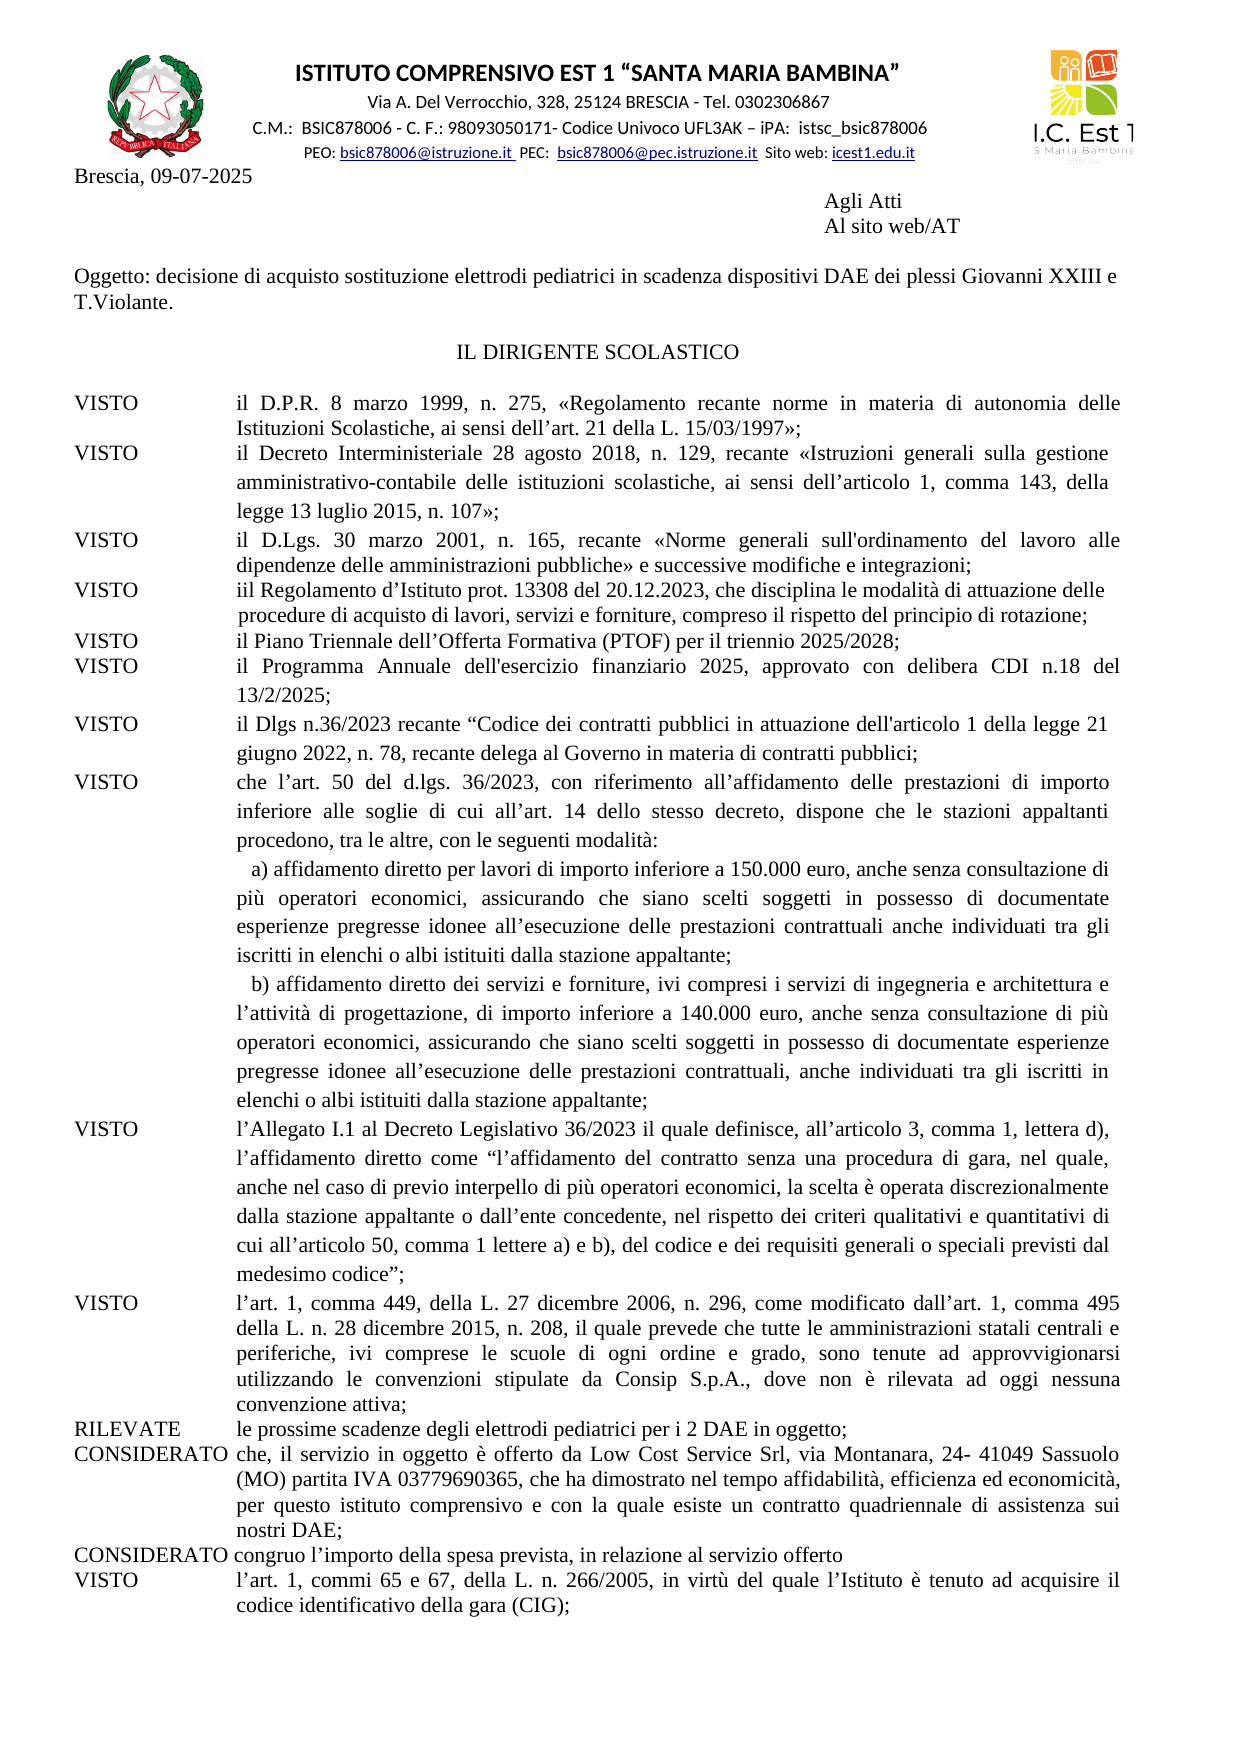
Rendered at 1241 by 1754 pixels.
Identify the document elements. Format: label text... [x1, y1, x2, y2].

picture [1034, 50, 1134, 164]
text VISTO che l’art. 50 del d.lgs. 36/2023, con riferimento all’affidamento delle prestazioni di importo inferiore alle soglie di cui all’art. 14 dello stesso decreto, dispone che le stazioni appaltanti procedono, tra le altre, con le seguenti modalità: [74, 769, 1111, 852]
text VISTO il Decreto Interministeriale 28 agosto 2018, n. 129, recante «Istruzioni generali sulla gestione amministrativo-contabile delle istituzioni scolastiche, ai sensi dell’articolo 1, comma 143, della legge 13 luglio 2015, n. 107»; [74, 440, 1111, 523]
text VISTO l’Allegato I.1 al Decreto Legislativo 36/2023 il quale definisce, all’articolo 3, comma 1, lettera d), l’affidamento diretto come “l’affidamento del contratto senza una procedura di gara, nel quale, anche nel caso di previo interpello di più operatori economici, la scelta è operata discrezionalmente dalla stazione appaltante o dall’ente concedente, nel rispetto dei criteri qualitativi e quantitativi di cui all’articolo 50, comma 1 lettere a) e b), del codice e dei requisiti generali o speciali previsti dal medesimo codice”; [74, 1116, 1111, 1286]
text Oggetto: decisione di acquisto sostituzione elettrodi pediatrici in scadenza dispositivi DAE dei plessi Giovanni XXIII e T.Violante. [74, 263, 1122, 314]
text CONSIDERATO che, il servizio in oggetto è offerto da Low Cost Service Srl, via Montanara, 24- 41049 Sassuolo (MO) partita IVA 03779690365, che ha dimostrato nel tempo affidabilità, efficienza ed economicità, per questo istituto comprensivo e con la quale esiste un contratto quadriennale di assistenza sui nostri DAE; [74, 1441, 1122, 1542]
text VISTO l’art. 1, comma 449, della L. 27 dicembre 2006, n. 296, come modificato dall’art. 1, comma 495 della L. n. 28 dicembre 2015, n. 208, il quale prevede che tutte le amministrazioni statali centrali e periferiche, ivi comprese le scuole di ogni ordine e grado, sono tenute ad approvvigionarsi utilizzando le convenzioni stipulate da Consip S.p.A., dove non è rilevata ad oggi nessuna convenzione attiva; [74, 1290, 1122, 1416]
text VISTO il Programma Annuale dell'esercizio finanziario 2025, approvato con delibera CDI n.18 del 13/2/2025; [74, 653, 1122, 707]
text VISTO il D.Lgs. 30 marzo 2001, n. 165, recante «Norme generali sull'ordinamento del lavoro alle dipendenze delle amministrazioni pubbliche» e successive modifiche e integrazioni; [74, 527, 1122, 577]
text a) affidamento diretto per lavori di importo inferiore a 150.000 euro, anche senza consultazione di più operatori economici, assicurando che siano scelti soggetti in possesso di documentate esperienze pregresse idonee all’esecuzione delle prestazioni contrattuali anche individuati tra gli iscritti in elenchi o albi istituiti dalla stazione appaltante; [236, 856, 1111, 968]
text VISTO l’art. 1, commi 65 e 67, della L. n. 266/2005, in virtù del quale l’Istituto è tenuto ad acquisire il codice identificativo della gara (CIG); [74, 1567, 1122, 1618]
text b) affidamento diretto dei servizi e forniture, ivi compresi i servizi di ingegneria e architettura e l’attività di progettazione, di importo inferiore a 140.000 euro, anche senza consultazione di più operatori economici, assicurando che siano scelti soggetti in possesso di documentate esperienze pregresse idonee all’esecuzione delle prestazioni contrattuali, anche individuati tra gli iscritti in elenchi o albi istituiti dalla stazione appaltante; [236, 971, 1111, 1112]
text RILEVATE le prossime scadenze degli elettrodi pediatrici per i 2 DAE in oggetto; [74, 1416, 1122, 1441]
text procedure di acquisto di lavori, servizi e forniture, compreso il rispetto del principio di rotazione; [74, 602, 1122, 628]
text VISTO il Dlgs n.36/2023 recante “Codice dei contratti pubblici in attuazione dell'articolo 1 della legge 21 giugno 2022, n. 78, recante delega al Governo in materia di contratti pubblici; [74, 711, 1111, 765]
text VISTO il Piano Triennale dell’Offerta Formativa (PTOF) per il triennio 2025/2028; [74, 628, 1122, 653]
text VISTO il D.P.R. 8 marzo 1999, n. 275, «Regolamento recante norme in materia di autonomia delle Istituzioni Scolastiche, ai sensi dell’art. 21 della L. 15/03/1997»; [74, 389, 1122, 440]
text Brescia, 09-07-2025 [74, 163, 1122, 188]
text VISTO iil Regolamento d’Istituto prot. 13308 del 20.12.2023, che disciplina le modalità di attuazione delle [74, 577, 1122, 602]
text IL DIRIGENTE SCOLASTICO [74, 339, 1122, 364]
text CONSIDERATO congruo l’importo della spesa prevista, in relazione al servizio offerto [74, 1542, 1122, 1567]
picture [107, 55, 204, 158]
text Agli Atti Al sito web/AT [824, 188, 1122, 238]
